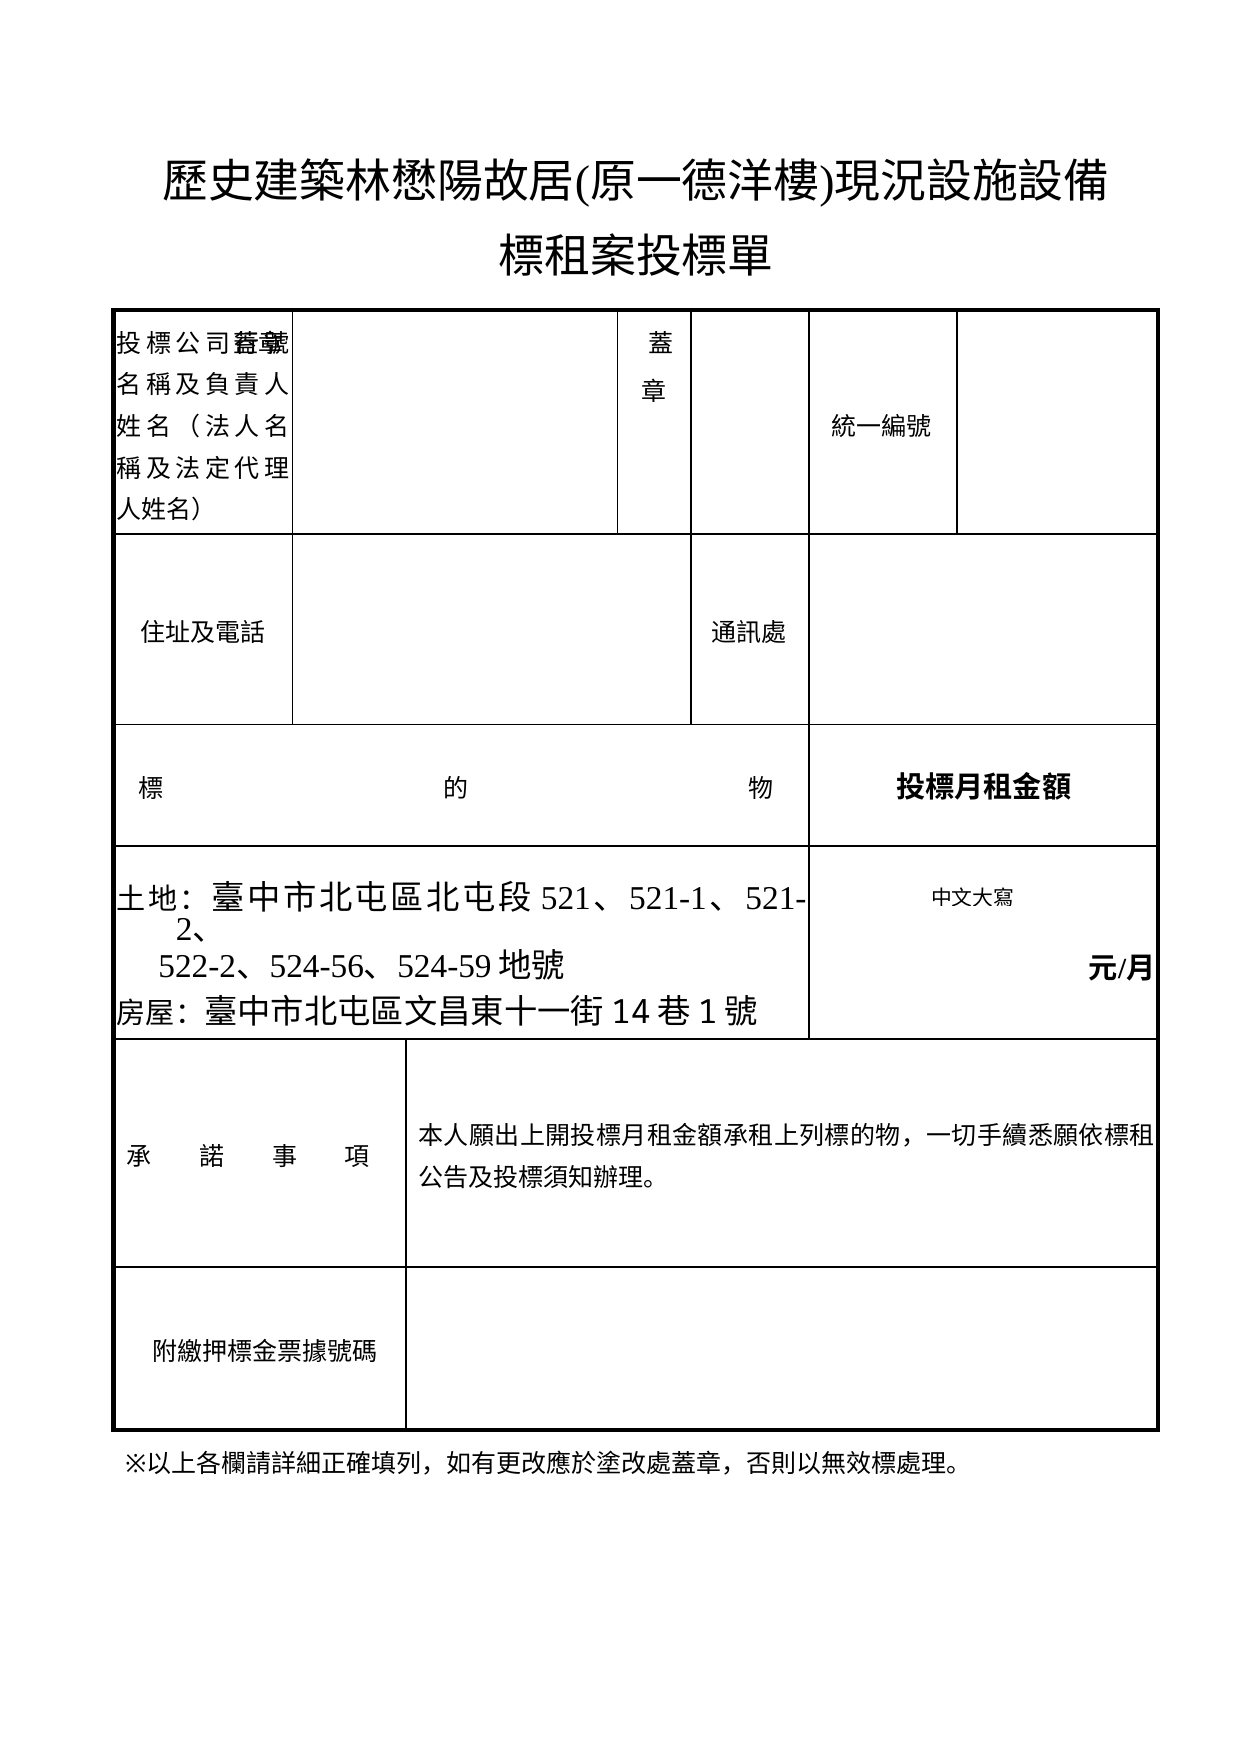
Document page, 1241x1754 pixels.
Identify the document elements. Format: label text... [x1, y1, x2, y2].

table_header [958, 312, 1156, 533]
table_header [692, 312, 808, 533]
table_cell 本人願出上開投標月租金額承租上列標的物，一切手續悉願依標租公告及投標須知辦理。 [407, 1040, 1156, 1266]
table_cell 土地：臺中市北屯區北屯段521、521-1、521-2、 522-2、524-56、524-59地號 房屋：臺中市北屯區文昌東十一街14巷1號 [116, 847, 808, 1038]
table_cell 投標月租金額 [810, 725, 1156, 845]
table_cell [407, 1268, 1156, 1428]
table_cell 標的物 [116, 725, 808, 845]
table_cell [810, 535, 1156, 723]
text 標租案投標單 [125, 233, 1146, 283]
table_cell 承諾事項 [116, 1040, 405, 1266]
table_header 投標公司行號名稱及負責人姓名（法人名稱及法定代理人姓名） [116, 312, 292, 533]
table_cell 通訊處 [692, 535, 808, 723]
table_cell 元/月 [810, 847, 1156, 1038]
table_header 統一編號 [810, 312, 956, 533]
table_cell 住址及電話 [116, 535, 292, 723]
table_cell 附繳押標金票據號碼 [116, 1268, 405, 1428]
text 歷史建築林懋陽故居(原一德洋樓)現況設施設備 [125, 158, 1146, 208]
table_header 蓋 章 [618, 312, 690, 533]
table_cell [293, 535, 690, 723]
text ※以上各欄請詳細正確填列，如有更改應於塗改處蓋章，否則以無效標處理。 [125, 1432, 1146, 1482]
table_header 蓋章 [293, 312, 617, 533]
